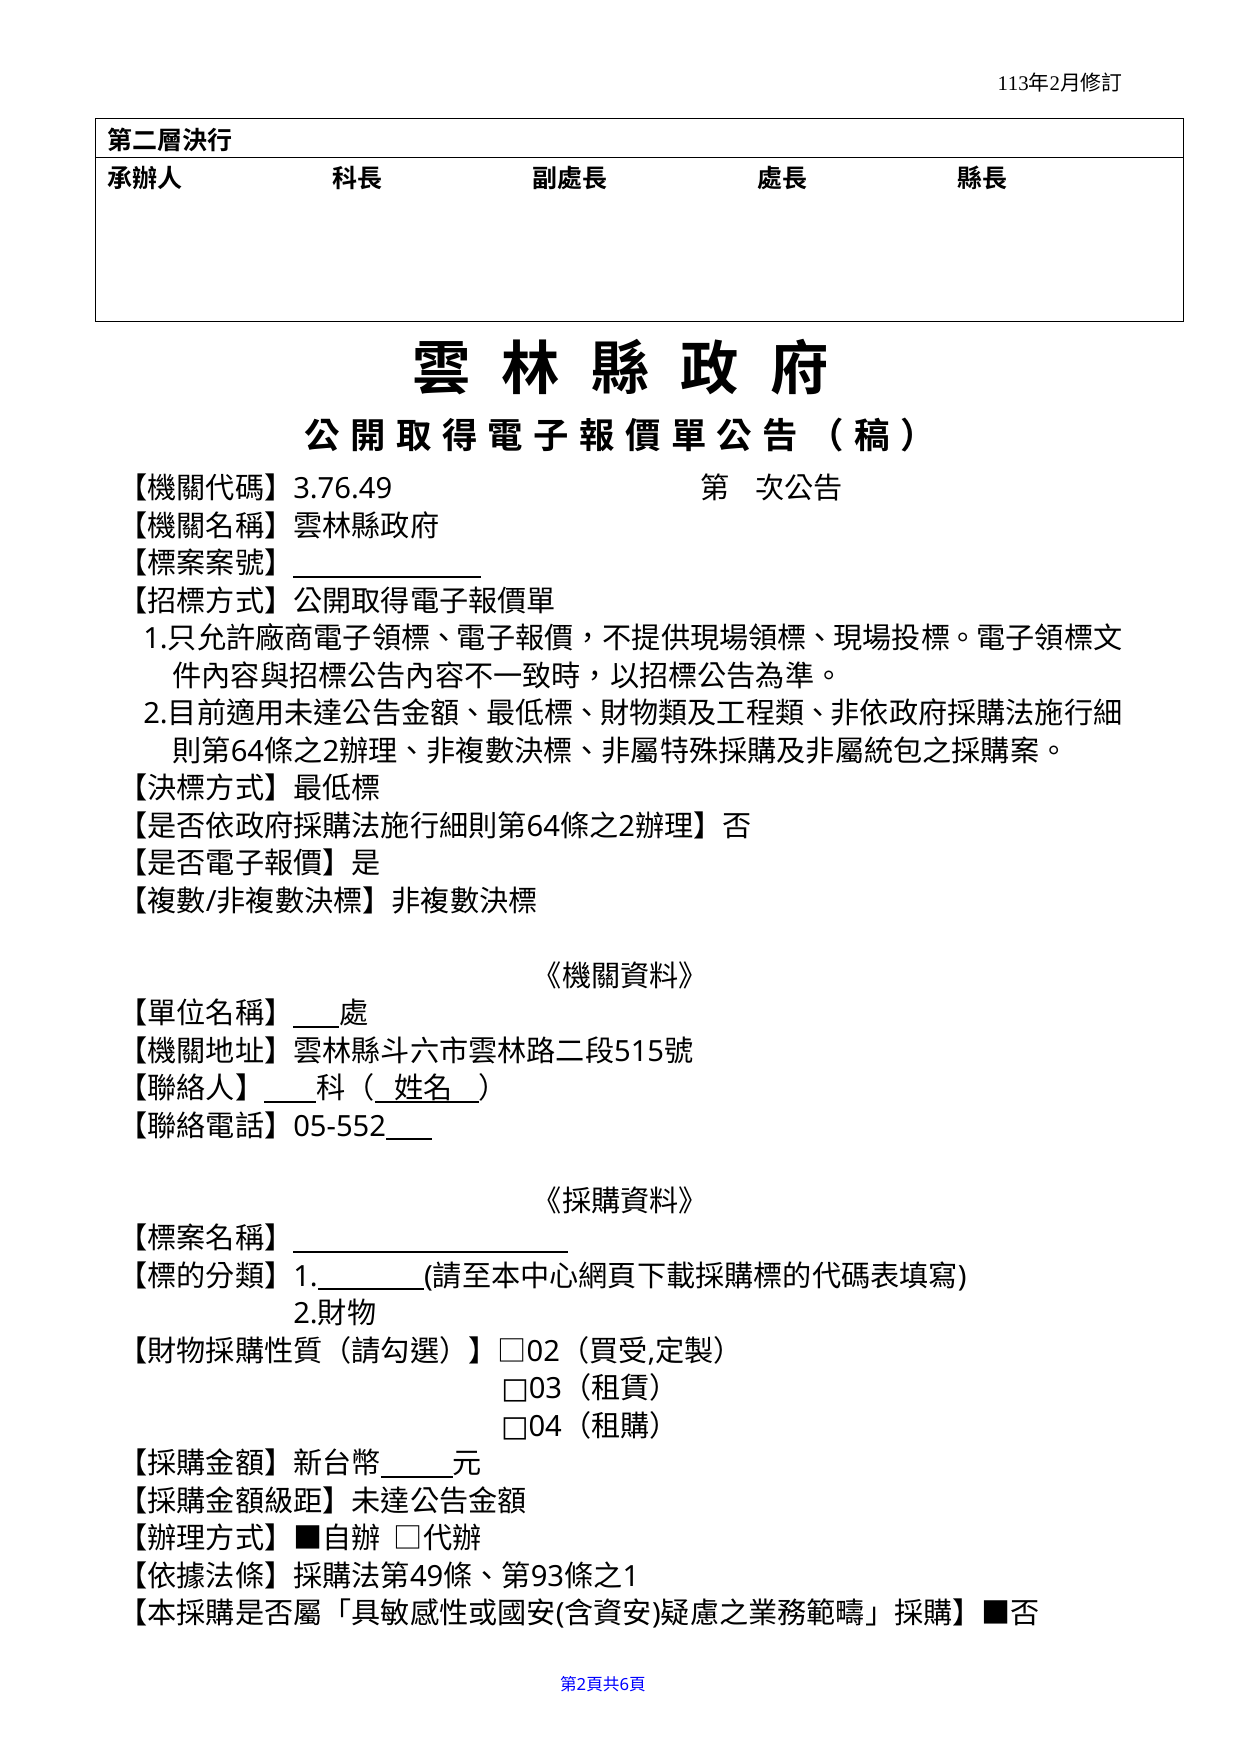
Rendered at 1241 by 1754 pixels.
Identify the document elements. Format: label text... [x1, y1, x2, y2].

text 《採購資料》 [118, 1181, 1122, 1218]
text 2.目前適用未達公告金額、最低標、財物類及工程類、非依政府採購法施行細則第64條之2辦理、非複數決標、非屬特殊採購及非屬統包之採購案。 [143, 693, 1122, 768]
table_cell 承辦人 科長 副處長 處長 縣長 [96, 158, 1183, 321]
text 【採購金額級距】未達公告金額 [118, 1481, 1122, 1518]
text 【本採購是否屬「具敏感性或國安(含資安)疑慮之業務範疇」採購】■否 [118, 1593, 1122, 1631]
text 1.只允許廠商電子領標、電子報價，不提供現場領標、現場投標。電子領標文件內容與招標公告內容不一致時，以招標公告為準。 [143, 618, 1122, 693]
text 《機關資料》 [118, 956, 1122, 993]
text □03（租賃） [501, 1368, 1122, 1406]
text 【機關代碼】3.76.49 第 次公告 [118, 468, 1122, 506]
table_header 第二層決行 [96, 119, 1183, 157]
text 【聯絡電話】05-552 [118, 1106, 1122, 1143]
text 【聯絡人】 科（ 姓名 ） [118, 1068, 1122, 1106]
text 【複數/非複數決標】非複數決標 [118, 881, 1122, 918]
text 【決標方式】最低標 [118, 768, 1122, 806]
text 【是否電子報價】是 [118, 843, 1122, 881]
text 【招標方式】公開取得電子報價單 [118, 581, 1122, 618]
text 2.財物 [118, 1293, 1122, 1331]
text 【標的分類】1. (請至本中心網頁下載採購標的代碼表填寫) [118, 1256, 1122, 1293]
text 【是否依政府採購法施行細則第64條之2辦理】否 [118, 806, 1122, 843]
text 【單位名稱】 處 [118, 993, 1122, 1031]
text 【機關名稱】雲林縣政府 [118, 506, 1122, 543]
text 【標案名稱】 [118, 1218, 1122, 1256]
text 【標案案號】 [118, 543, 1122, 581]
text 雲林縣政府 [118, 322, 1122, 406]
text 【採購金額】新台幣 元 [118, 1443, 1122, 1481]
text □04（租購） [118, 1406, 1122, 1443]
text 【依據法條】採購法第49條、第93條之1 [118, 1556, 1122, 1593]
text 【財物採購性質（請勾選）】□02（買受,定製） [118, 1331, 1122, 1368]
text 【辦理方式】■自辦 □代辦 [118, 1518, 1122, 1556]
text 公開取得電子報價單公告（稿） [118, 418, 1122, 456]
text 【機關地址】雲林縣斗六市雲林路二段515號 [118, 1031, 1122, 1068]
